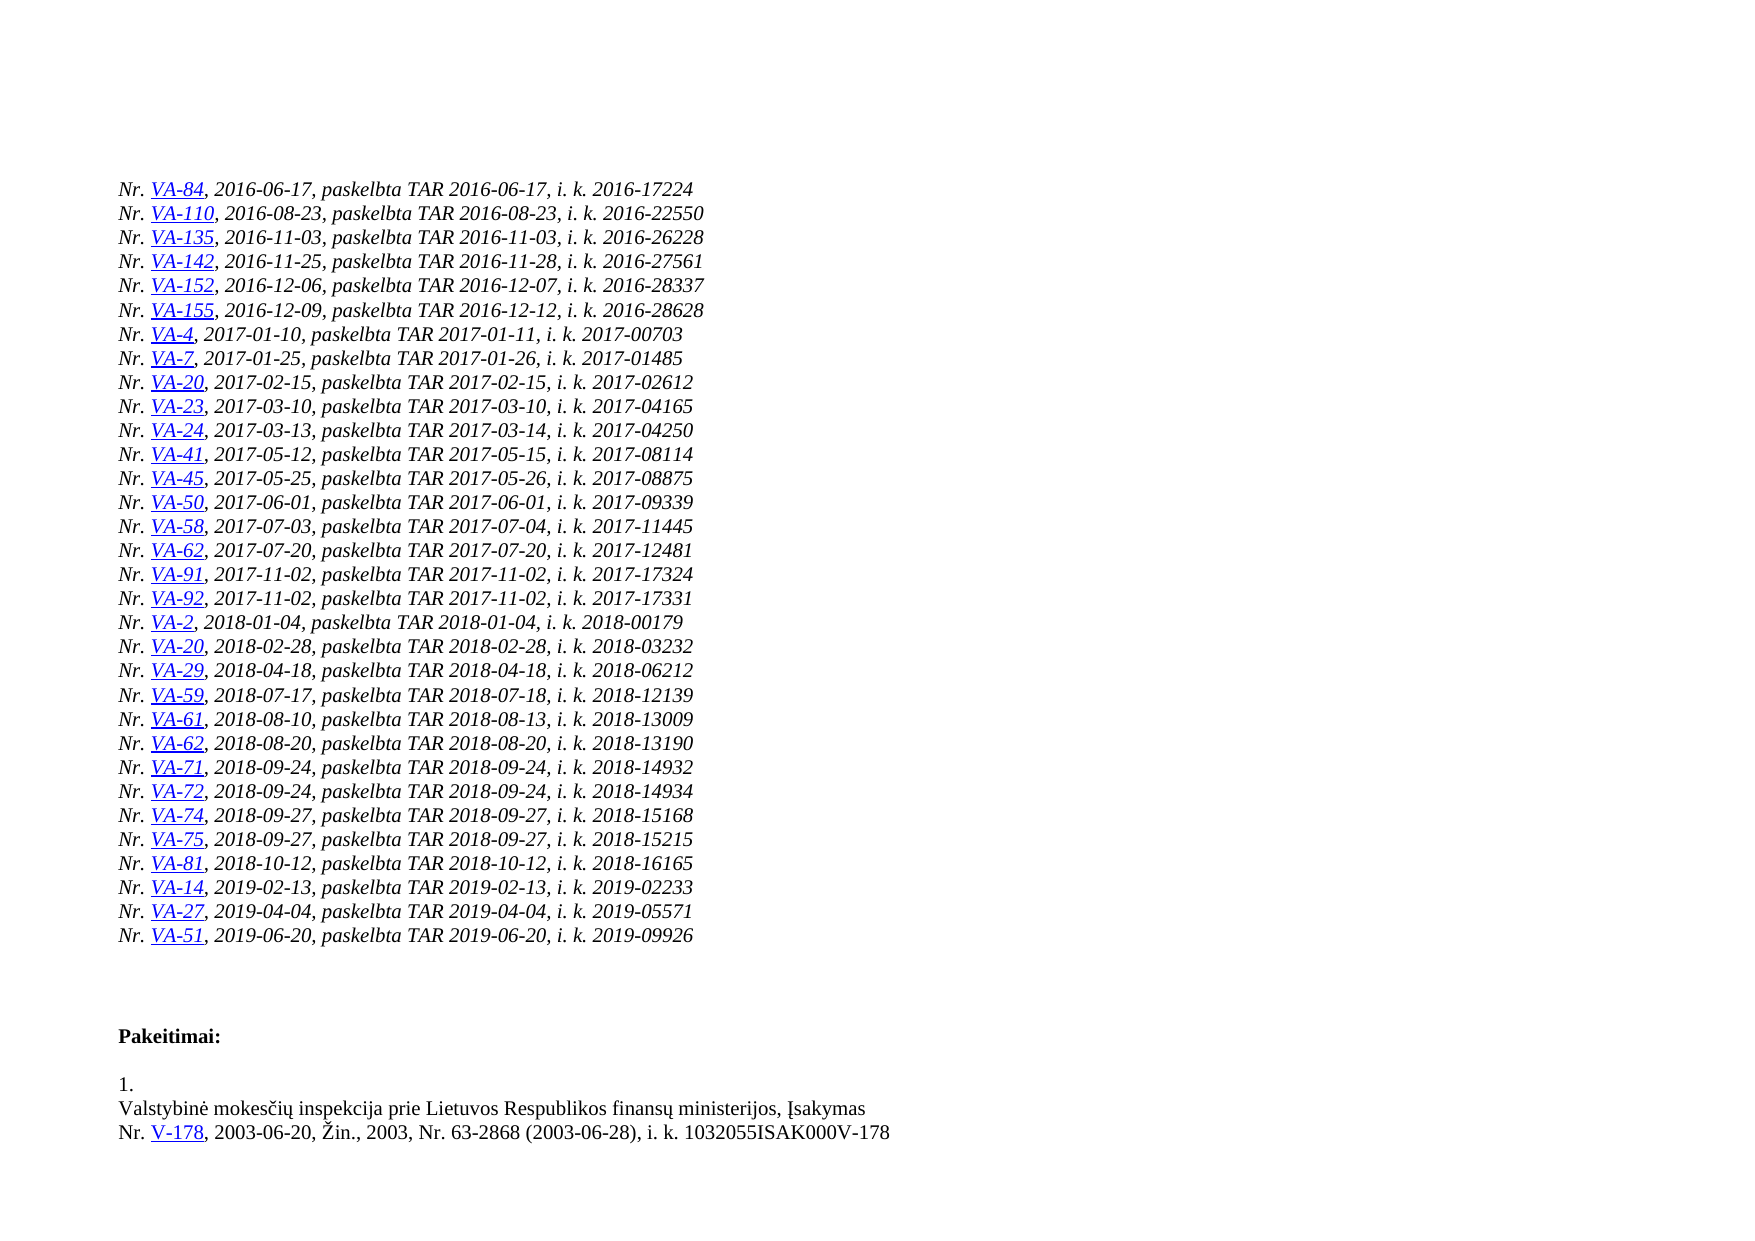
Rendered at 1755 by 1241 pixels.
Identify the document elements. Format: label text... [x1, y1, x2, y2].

text Nr. VA-74, 2018-09-27, paskelbta TAR 2018-09-27, i. k. 2018-15168 [118, 803, 1636, 827]
text Nr. VA-71, 2018-09-24, paskelbta TAR 2018-09-24, i. k. 2018-14932 [118, 755, 1636, 779]
text Nr. VA-2, 2018-01-04, paskelbta TAR 2018-01-04, i. k. 2018-00179 [118, 610, 1636, 634]
text Nr. VA-23, 2017-03-10, paskelbta TAR 2017-03-10, i. k. 2017-04165 [118, 394, 1636, 418]
text Nr. VA-110, 2016-08-23, paskelbta TAR 2016-08-23, i. k. 2016-22550 [118, 201, 1636, 225]
text Nr. VA-59, 2018-07-17, paskelbta TAR 2018-07-18, i. k. 2018-12139 [118, 682, 1636, 707]
text Nr. VA-14, 2019-02-13, paskelbta TAR 2019-02-13, i. k. 2019-02233 [118, 875, 1636, 899]
text Nr. VA-27, 2019-04-04, paskelbta TAR 2019-04-04, i. k. 2019-05571 [118, 899, 1636, 923]
text Nr. VA-4, 2017-01-10, paskelbta TAR 2017-01-11, i. k. 2017-00703 [118, 322, 1636, 346]
text Nr. VA-20, 2017-02-15, paskelbta TAR 2017-02-15, i. k. 2017-02612 [118, 370, 1636, 394]
text Nr. VA-142, 2016-11-25, paskelbta TAR 2016-11-28, i. k. 2016-27561 [118, 249, 1636, 273]
text Nr. VA-152, 2016-12-06, paskelbta TAR 2016-12-07, i. k. 2016-28337 [118, 273, 1636, 297]
text Nr. VA-41, 2017-05-12, paskelbta TAR 2017-05-15, i. k. 2017-08114 [118, 442, 1636, 466]
text Nr. VA-62, 2017-07-20, paskelbta TAR 2017-07-20, i. k. 2017-12481 [118, 538, 1636, 562]
text Nr. VA-84, 2016-06-17, paskelbta TAR 2016-06-17, i. k. 2016-17224 [118, 177, 1636, 201]
text Nr. VA-24, 2017-03-13, paskelbta TAR 2017-03-14, i. k. 2017-04250 [118, 418, 1636, 442]
text Nr. VA-29, 2018-04-18, paskelbta TAR 2018-04-18, i. k. 2018-06212 [118, 658, 1636, 682]
text Nr. VA-135, 2016-11-03, paskelbta TAR 2016-11-03, i. k. 2016-26228 [118, 225, 1636, 249]
text Pakeitimai: [118, 1024, 1636, 1048]
text 1. [118, 1072, 1636, 1096]
text Nr. VA-72, 2018-09-24, paskelbta TAR 2018-09-24, i. k. 2018-14934 [118, 779, 1636, 803]
text Valstybinė mokesčių inspekcija prie Lietuvos Respublikos finansų ministerijos, Įsakymas [118, 1096, 1636, 1120]
text Nr. VA-7, 2017-01-25, paskelbta TAR 2017-01-26, i. k. 2017-01485 [118, 346, 1636, 370]
text Nr. VA-91, 2017-11-02, paskelbta TAR 2017-11-02, i. k. 2017-17324 [118, 562, 1636, 586]
text Nr. VA-20, 2018-02-28, paskelbta TAR 2018-02-28, i. k. 2018-03232 [118, 634, 1636, 658]
text Nr. VA-58, 2017-07-03, paskelbta TAR 2017-07-04, i. k. 2017-11445 [118, 514, 1636, 538]
text Nr. VA-50, 2017-06-01, paskelbta TAR 2017-06-01, i. k. 2017-09339 [118, 490, 1636, 514]
text Nr. VA-51, 2019-06-20, paskelbta TAR 2019-06-20, i. k. 2019-09926 [118, 923, 1636, 947]
text Nr. VA-81, 2018-10-12, paskelbta TAR 2018-10-12, i. k. 2018-16165 [118, 851, 1636, 875]
text Nr. VA-75, 2018-09-27, paskelbta TAR 2018-09-27, i. k. 2018-15215 [118, 827, 1636, 851]
text Nr. VA-61, 2018-08-10, paskelbta TAR 2018-08-13, i. k. 2018-13009 [118, 707, 1636, 731]
text Nr. VA-62, 2018-08-20, paskelbta TAR 2018-08-20, i. k. 2018-13190 [118, 731, 1636, 755]
text Nr. VA-45, 2017-05-25, paskelbta TAR 2017-05-26, i. k. 2017-08875 [118, 466, 1636, 490]
text Nr. VA-92, 2017-11-02, paskelbta TAR 2017-11-02, i. k. 2017-17331 [118, 586, 1636, 610]
text Nr. VA-155, 2016-12-09, paskelbta TAR 2016-12-12, i. k. 2016-28628 [118, 297, 1636, 322]
text Nr. V-178, 2003-06-20, Žin., 2003, Nr. 63-2868 (2003-06-28), i. k. 1032055ISAK000V-178 [118, 1120, 1636, 1144]
